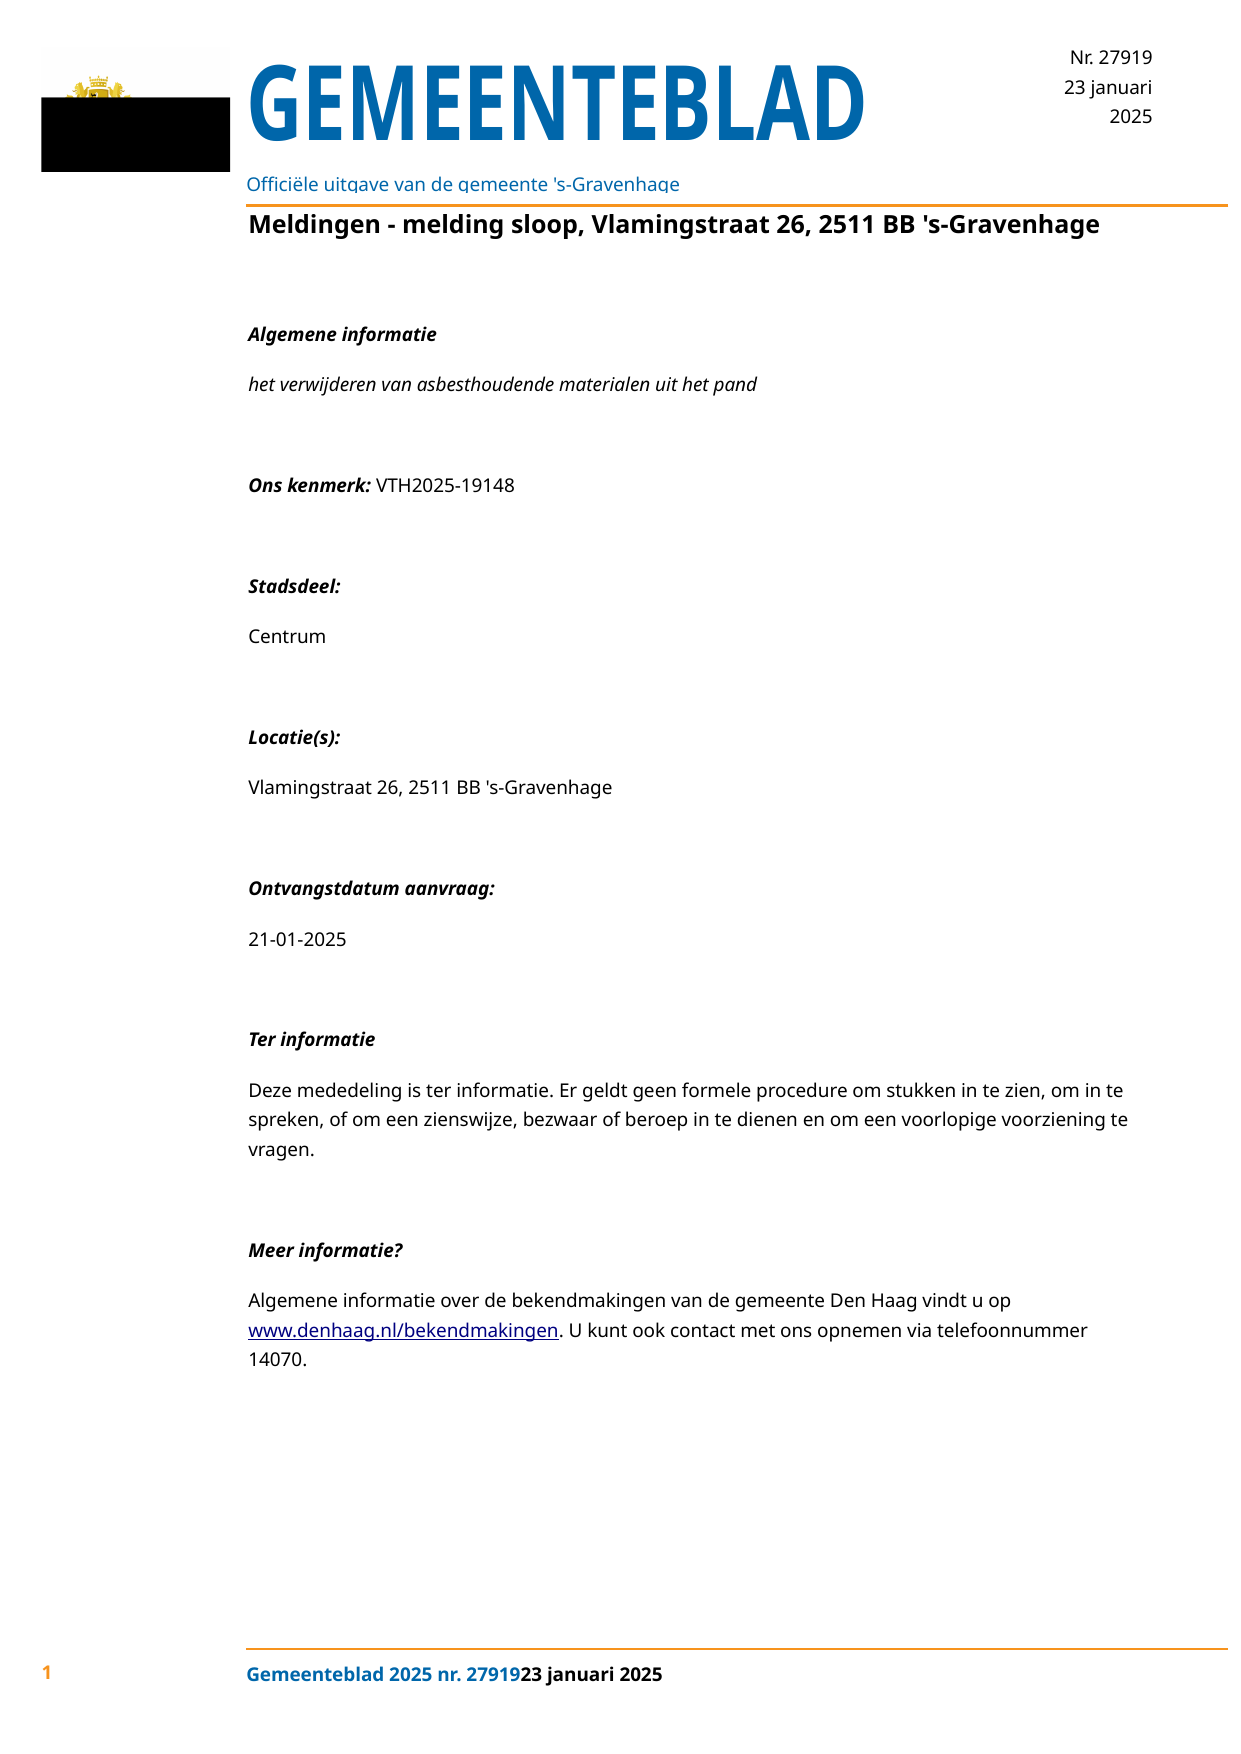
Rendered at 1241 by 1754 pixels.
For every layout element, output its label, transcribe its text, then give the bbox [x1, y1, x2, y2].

text Vlamingstraat 26, 2511 BB 's-Gravenhage [248, 774, 1152, 800]
text Algemene informatie over de bekendmakingen van de gemeente Den Haag vindt u op www.denhaag.nl/bekendmakingen. U kunt ook contact met ons opnemen via telefoonnummer 14070. [248, 1287, 1152, 1372]
text Centrum [248, 623, 1152, 649]
text Locatie(s): [248, 724, 1152, 750]
text Ons kenmerk: VTH2025-19148 [248, 472, 1152, 498]
text Deze mededeling is ter informatie. Er geldt geen formele procedure om stukken in te zien, om in te spreken, of om een zienswijze, bezwaar of beroep in te dienen en om een voorlopige voorziening te vragen. [248, 1077, 1152, 1162]
text Ter informatie [248, 1027, 1152, 1052]
text het verwijderen van asbesthoudende materialen uit het pand [248, 371, 1152, 397]
text 21-01-2025 [248, 926, 1152, 951]
picture [41, 47, 231, 172]
text Meer informatie? [248, 1237, 1152, 1263]
text Algemene informatie [248, 321, 1152, 346]
text Ontvangstdatum aanvraag: [248, 875, 1152, 901]
text Stadsdeel: [248, 573, 1152, 598]
text Meldingen - melding sloop, Vlamingstraat 26, 2511 BB 's-Gravenhage [248, 207, 1152, 241]
